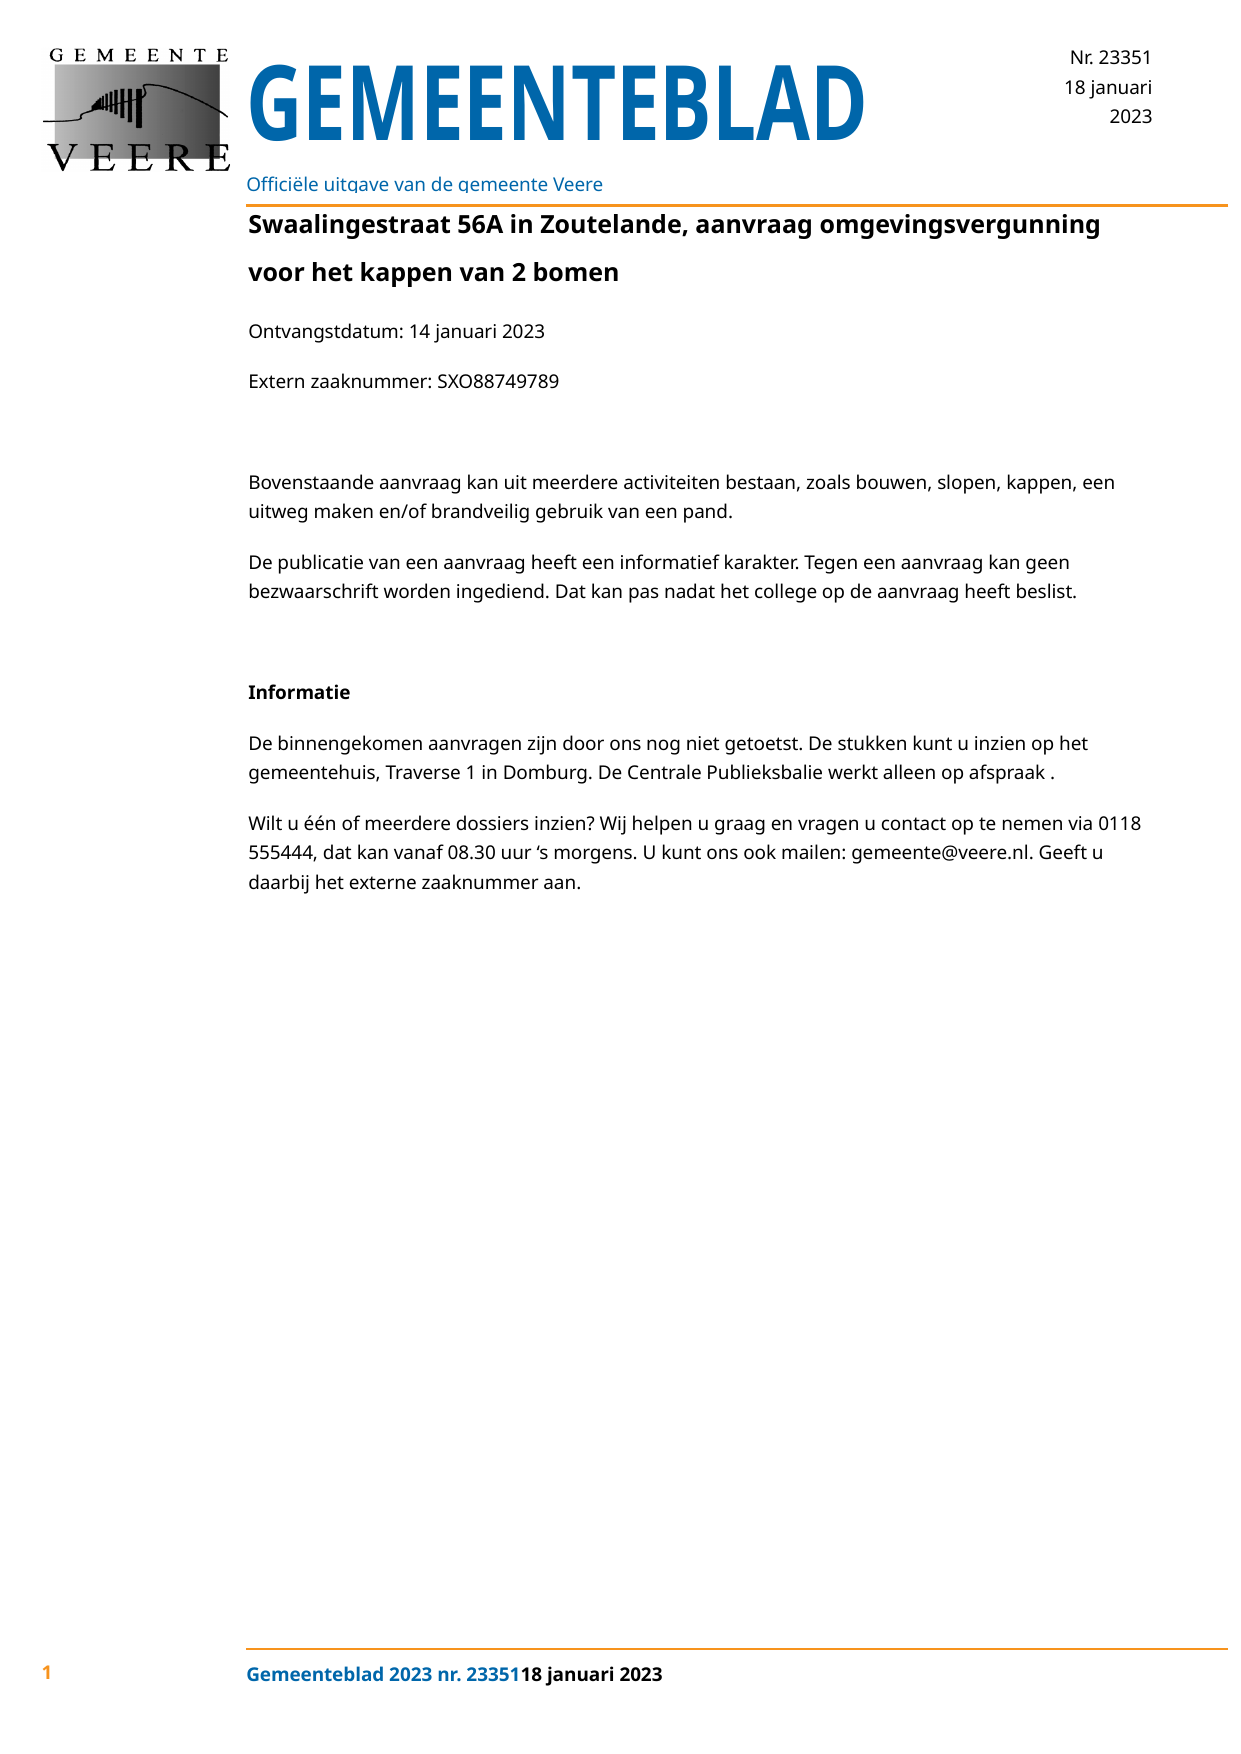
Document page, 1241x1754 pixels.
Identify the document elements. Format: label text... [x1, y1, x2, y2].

text Wilt u één of meerdere dossiers inzien? Wij helpen u graag en vragen u contact op te nemen via 0118 555444, dat kan vanaf 08.30 uur ‘s morgens. U kunt ons ook mailen: gemeente@veere.nl. Geeft u daarbij het externe zaaknummer aan. [248, 810, 1152, 895]
text Swaalingestraat 56A in Zoutelande, aanvraag omgevingsvergunning voor het kappen van 2 bomen [248, 207, 1152, 288]
text Ontvangstdatum: 14 januari 2023 [248, 318, 1152, 344]
text De binnengekomen aanvragen zijn door ons nog niet getoetst. De stukken kunt u inzien op het gemeentehuis, Traverse 1 in Domburg. De Centrale Publieksbalie werkt alleen op afspraak . [248, 730, 1152, 785]
text Bovenstaande aanvraag kan uit meerdere activiteiten bestaan, zoals bouwen, slopen, kappen, een uitweg maken en/of brandveilig gebruik van een pand. [248, 469, 1152, 524]
text Informatie [248, 679, 1152, 705]
picture [41, 47, 231, 172]
text Extern zaaknummer: SXO88749789 [248, 368, 1152, 394]
text De publicatie van een aanvraag heeft een informatief karakter. Tegen een aanvraag kan geen bezwaarschrift worden ingediend. Dat kan pas nadat het college op de aanvraag heeft beslist. [248, 549, 1152, 604]
